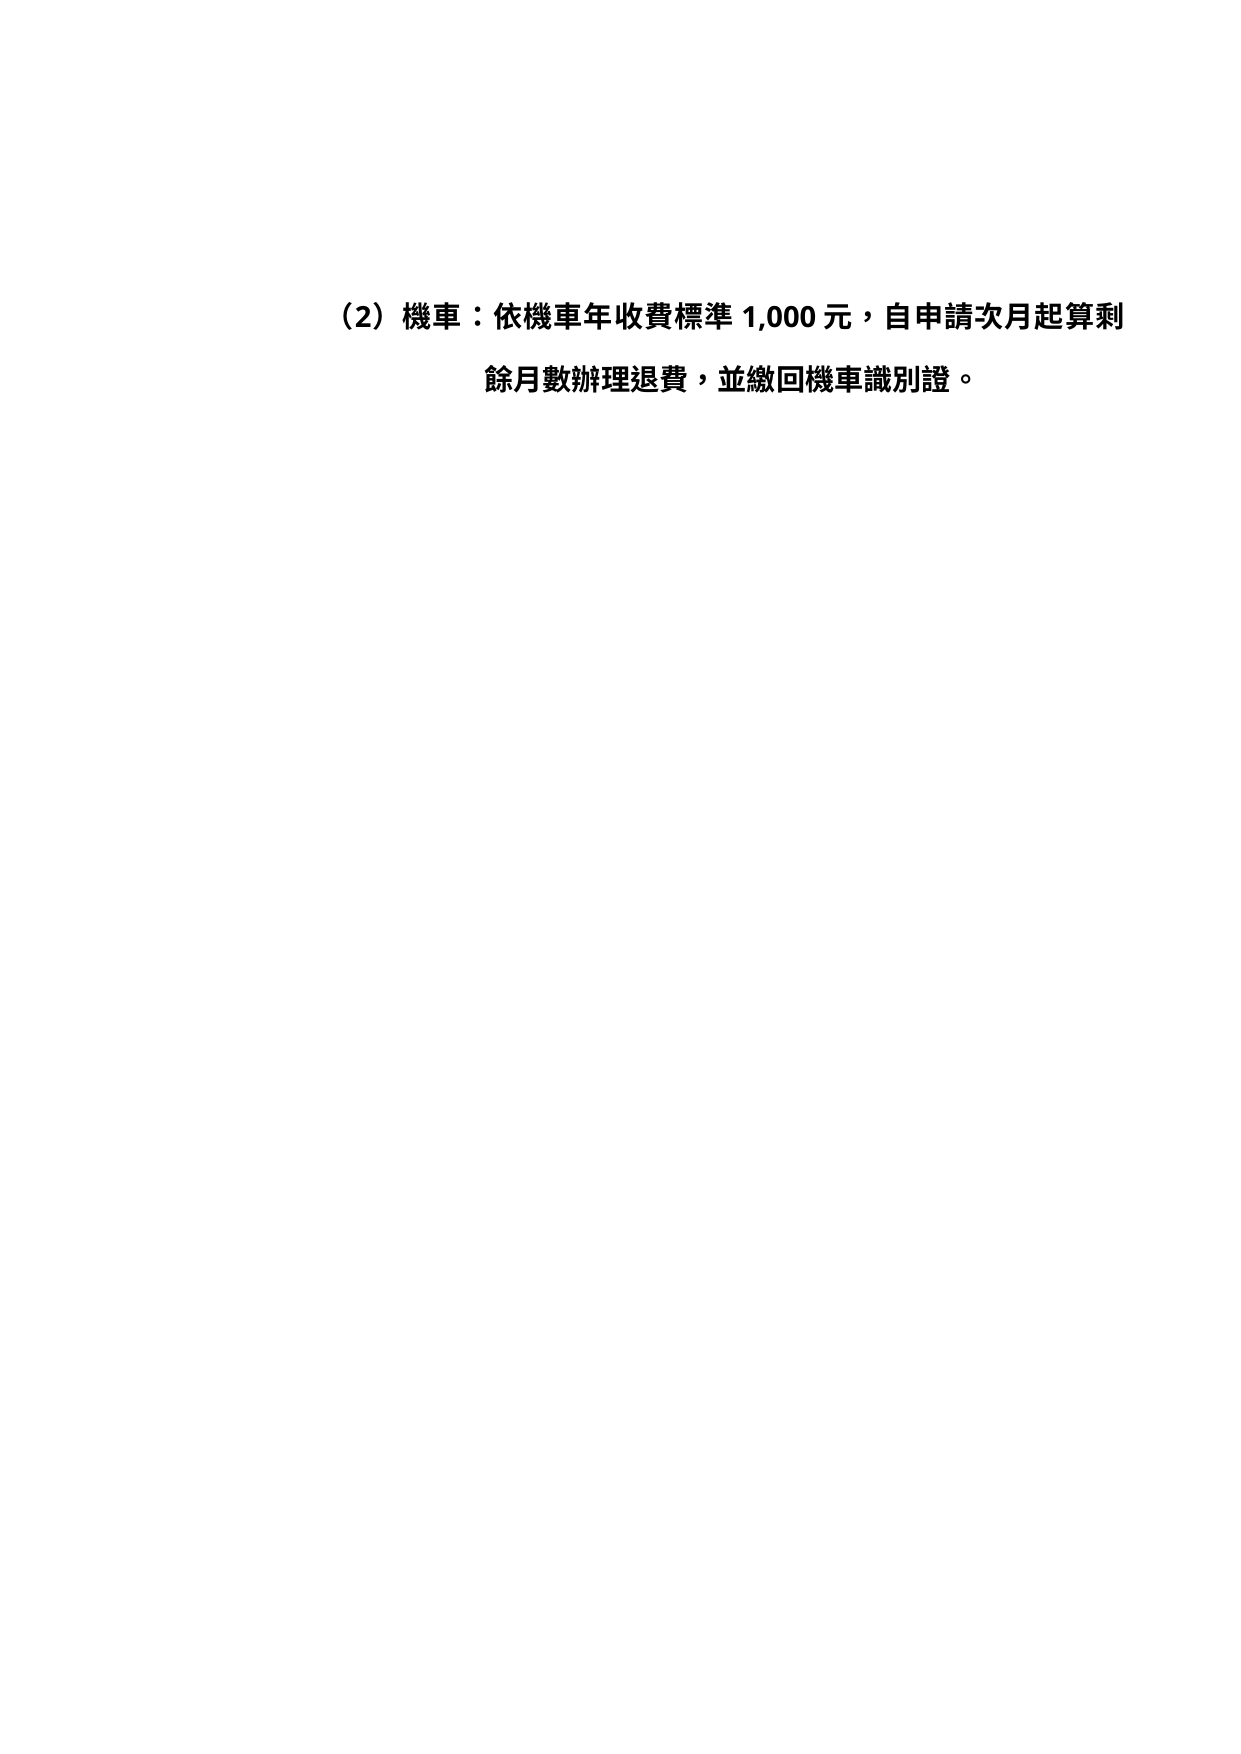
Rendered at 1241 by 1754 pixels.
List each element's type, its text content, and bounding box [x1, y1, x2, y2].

text （2）機車：依機車年收費標準1,000元，自申請次月起算剩餘月數辦理退費，並繳回機車識別證。 [324, 274, 1125, 399]
